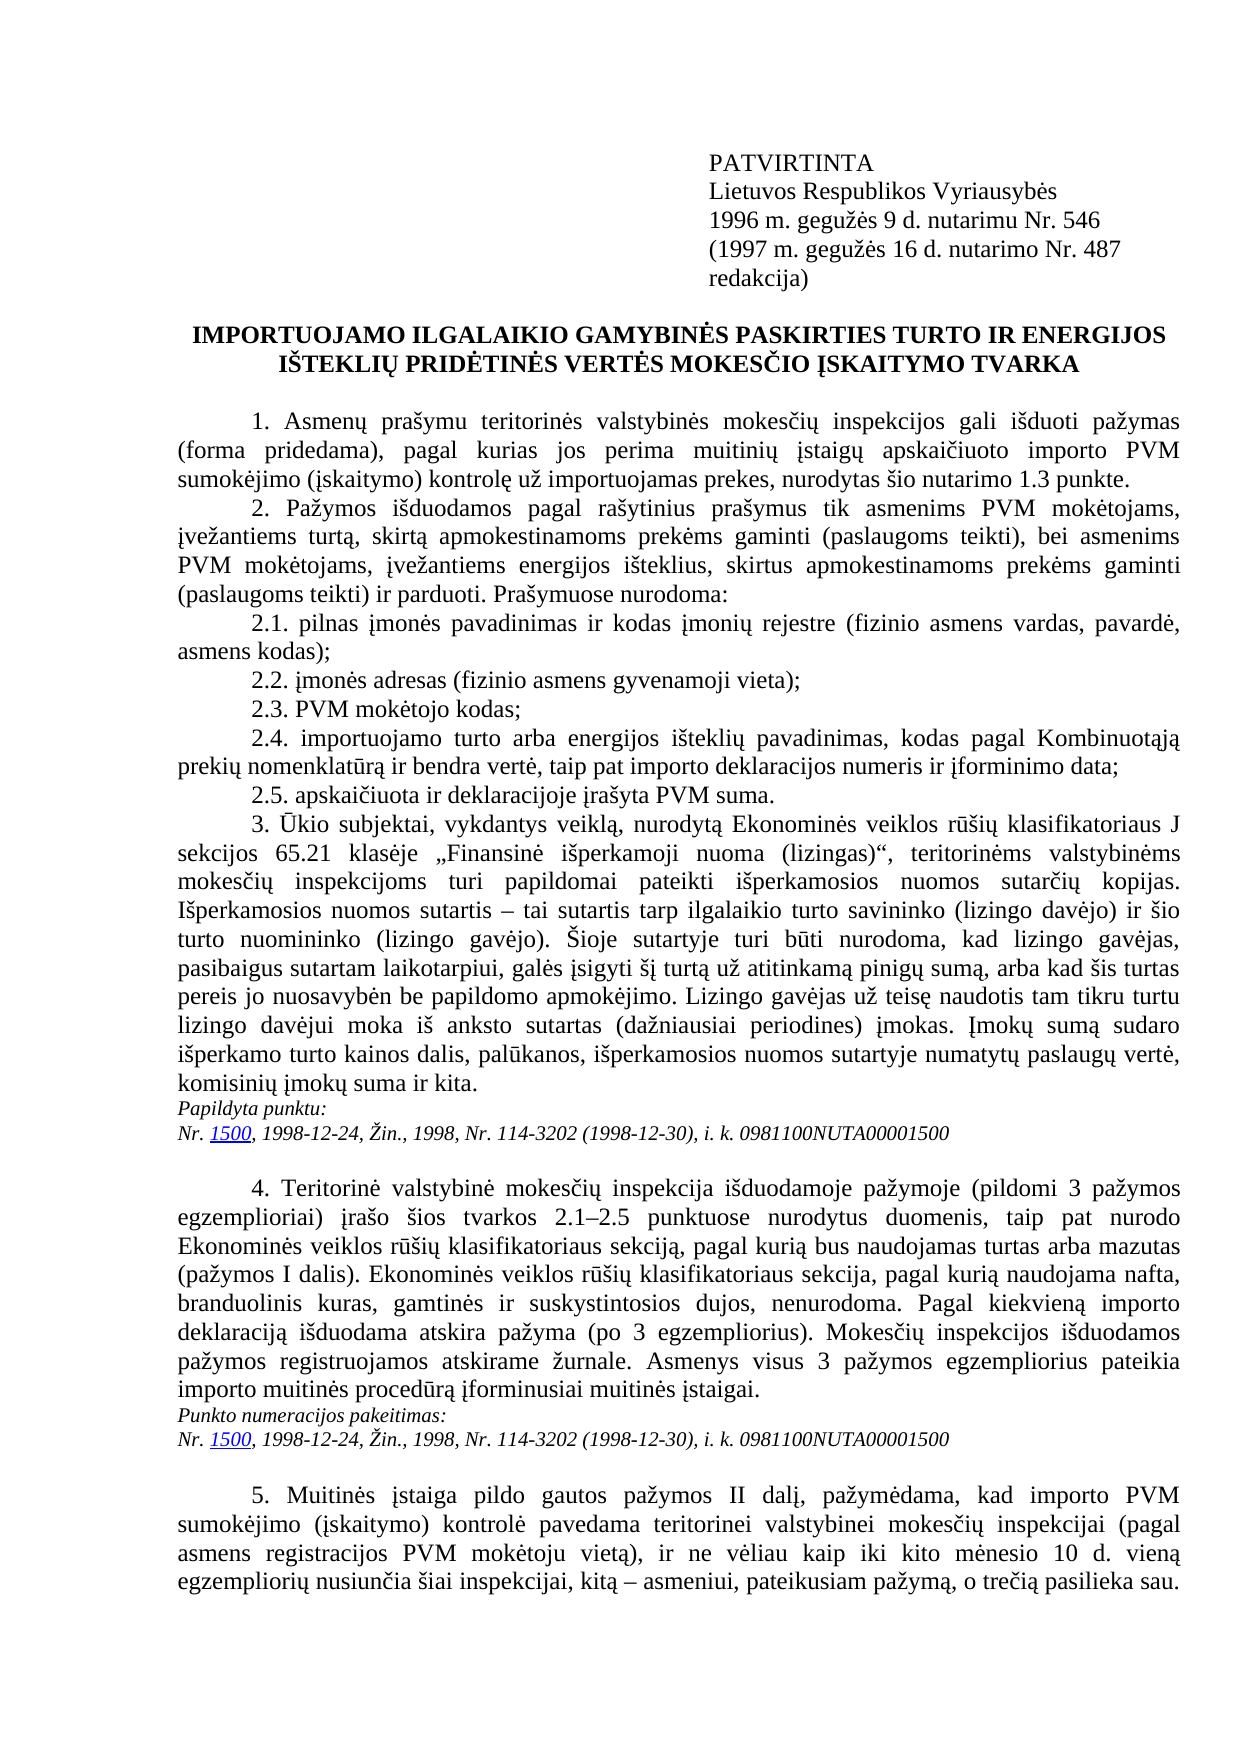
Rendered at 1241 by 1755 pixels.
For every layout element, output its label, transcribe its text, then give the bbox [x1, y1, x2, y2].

text 2.2. įmonės adresas (fizinio asmens gyvenamoji vieta); [177, 665, 1181, 694]
text 2.5. apskaičiuota ir deklaracijoje įrašyta PVM suma. [177, 780, 1181, 809]
text PATVIRTINTA [177, 148, 1181, 176]
text 2.1. pilnas įmonės pavadinimas ir kodas įmonių rejestre (fizinio asmens vardas, pavardė, asmens kodas); [177, 608, 1181, 665]
text (1997 m. gegužės 16 d. nutarimo Nr. 487 [177, 234, 1181, 263]
text Lietuvos Respublikos Vyriausybės [177, 176, 1181, 205]
text Nr. 1500, 1998-12-24, Žin., 1998, Nr. 114-3202 (1998-12-30), i. k. 0981100NUTA00001500 [177, 1427, 1181, 1451]
text 1996 m. gegužės 9 d. nutarimu Nr. 546 [177, 205, 1181, 234]
text 2. Pažymos išduodamos pagal rašytinius prašymus tik asmenims PVM mokėtojams, įvežantiems turtą, skirtą apmokestinamoms prekėms gaminti (paslaugoms teikti), bei asmenims PVM mokėtojams, įvežantiems energijos išteklius, skirtus apmokestinamoms prekėms gaminti (paslaugoms teikti) ir parduoti. Prašymuose nurodoma: [177, 493, 1181, 608]
text Importuojamo ilgalaikio gamybinės paskirties turto ir energijos išteklių pridėtinės vertės mokesčio įskaitymo tvarka [177, 320, 1181, 378]
text 2.4. importuojamo turto arba energijos išteklių pavadinimas, kodas pagal Kombinuotąją prekių nomenklatūrą ir bendra vertė, taip pat importo deklaracijos numeris ir įforminimo data; [177, 723, 1181, 780]
text 4. Teritorinė valstybinė mokesčių inspekcija išduodamoje pažymoje (pildomi 3 pažymos egzemplioriai) įrašo šios tvarkos 2.1–2.5 punktuose nurodytus duomenis, taip pat nurodo Ekonominės veiklos rūšių klasifikatoriaus sekciją, pagal kurią bus naudojamas turtas arba mazutas (pažymos I dalis). Ekonominės veiklos rūšių klasifikatoriaus sekcija, pagal kurią naudojama nafta, branduolinis kuras, gamtinės ir suskystintosios dujos, nenurodoma. Pagal kiekvieną importo deklaraciją išduodama atskira pažyma (po 3 egzempliorius). Mokesčių inspekcijos išduodamos pažymos registruojamos atskirame žurnale. Asmenys visus 3 pažymos egzempliorius pateikia importo muitinės procedūrą įforminusiai muitinės įstaigai. [177, 1173, 1181, 1403]
text 1. Asmenų prašymu teritorinės valstybinės mokesčių inspekcijos gali išduoti pažymas (forma pridedama), pagal kurias jos perima muitinių įstaigų apskaičiuoto importo PVM sumokėjimo (įskaitymo) kontrolę už importuojamas prekes, nurodytas šio nutarimo 1.3 punkte. [177, 406, 1181, 493]
text Papildyta punktu: [177, 1096, 1181, 1120]
text Nr. 1500, 1998-12-24, Žin., 1998, Nr. 114-3202 (1998-12-30), i. k. 0981100NUTA00001500 [177, 1120, 1181, 1144]
text 3. Ūkio subjektai, vykdantys veiklą, nurodytą Ekonominės veiklos rūšių klasifikatoriaus J sekcijos 65.21 klasėje „Finansinė išperkamoji nuoma (lizingas)“, teritorinėms valstybinėms mokesčių inspekcijoms turi papildomai pateikti išperkamosios nuomos sutarčių kopijas. Išperkamosios nuomos sutartis – tai sutartis tarp ilgalaikio turto savininko (lizingo davėjo) ir šio turto nuomininko (lizingo gavėjo). Šioje sutartyje turi būti nurodoma, kad lizingo gavėjas, pasibaigus sutartam laikotarpiui, galės įsigyti šį turtą už atitinkamą pinigų sumą, arba kad šis turtas pereis jo nuosavybėn be papildomo apmokėjimo. Lizingo gavėjas už teisę naudotis tam tikru turtu lizingo davėjui moka iš anksto sutartas (dažniausiai periodines) įmokas. Įmokų sumą sudaro išperkamo turto kainos dalis, palūkanos, išperkamosios nuomos sutartyje numatytų paslaugų vertė, komisinių įmokų suma ir kita. [177, 809, 1181, 1096]
text Punkto numeracijos pakeitimas: [177, 1403, 1181, 1427]
text 5. Muitinės įstaiga pildo gautos pažymos II dalį, pažymėdama, kad importo PVM sumokėjimo (įskaitymo) kontrolė pavedama teritorinei valstybinei mokesčių inspekcijai (pagal asmens registracijos PVM mokėtoju vietą), ir ne vėliau kaip iki kito mėnesio 10 d. vieną egzempliorių nusiunčia šiai inspekcijai, kitą – asmeniui, pateikusiam pažymą, o trečią pasilieka sau. [177, 1480, 1181, 1595]
text redakcija) [177, 263, 1181, 291]
text 2.3. PVM mokėtojo kodas; [177, 694, 1181, 723]
